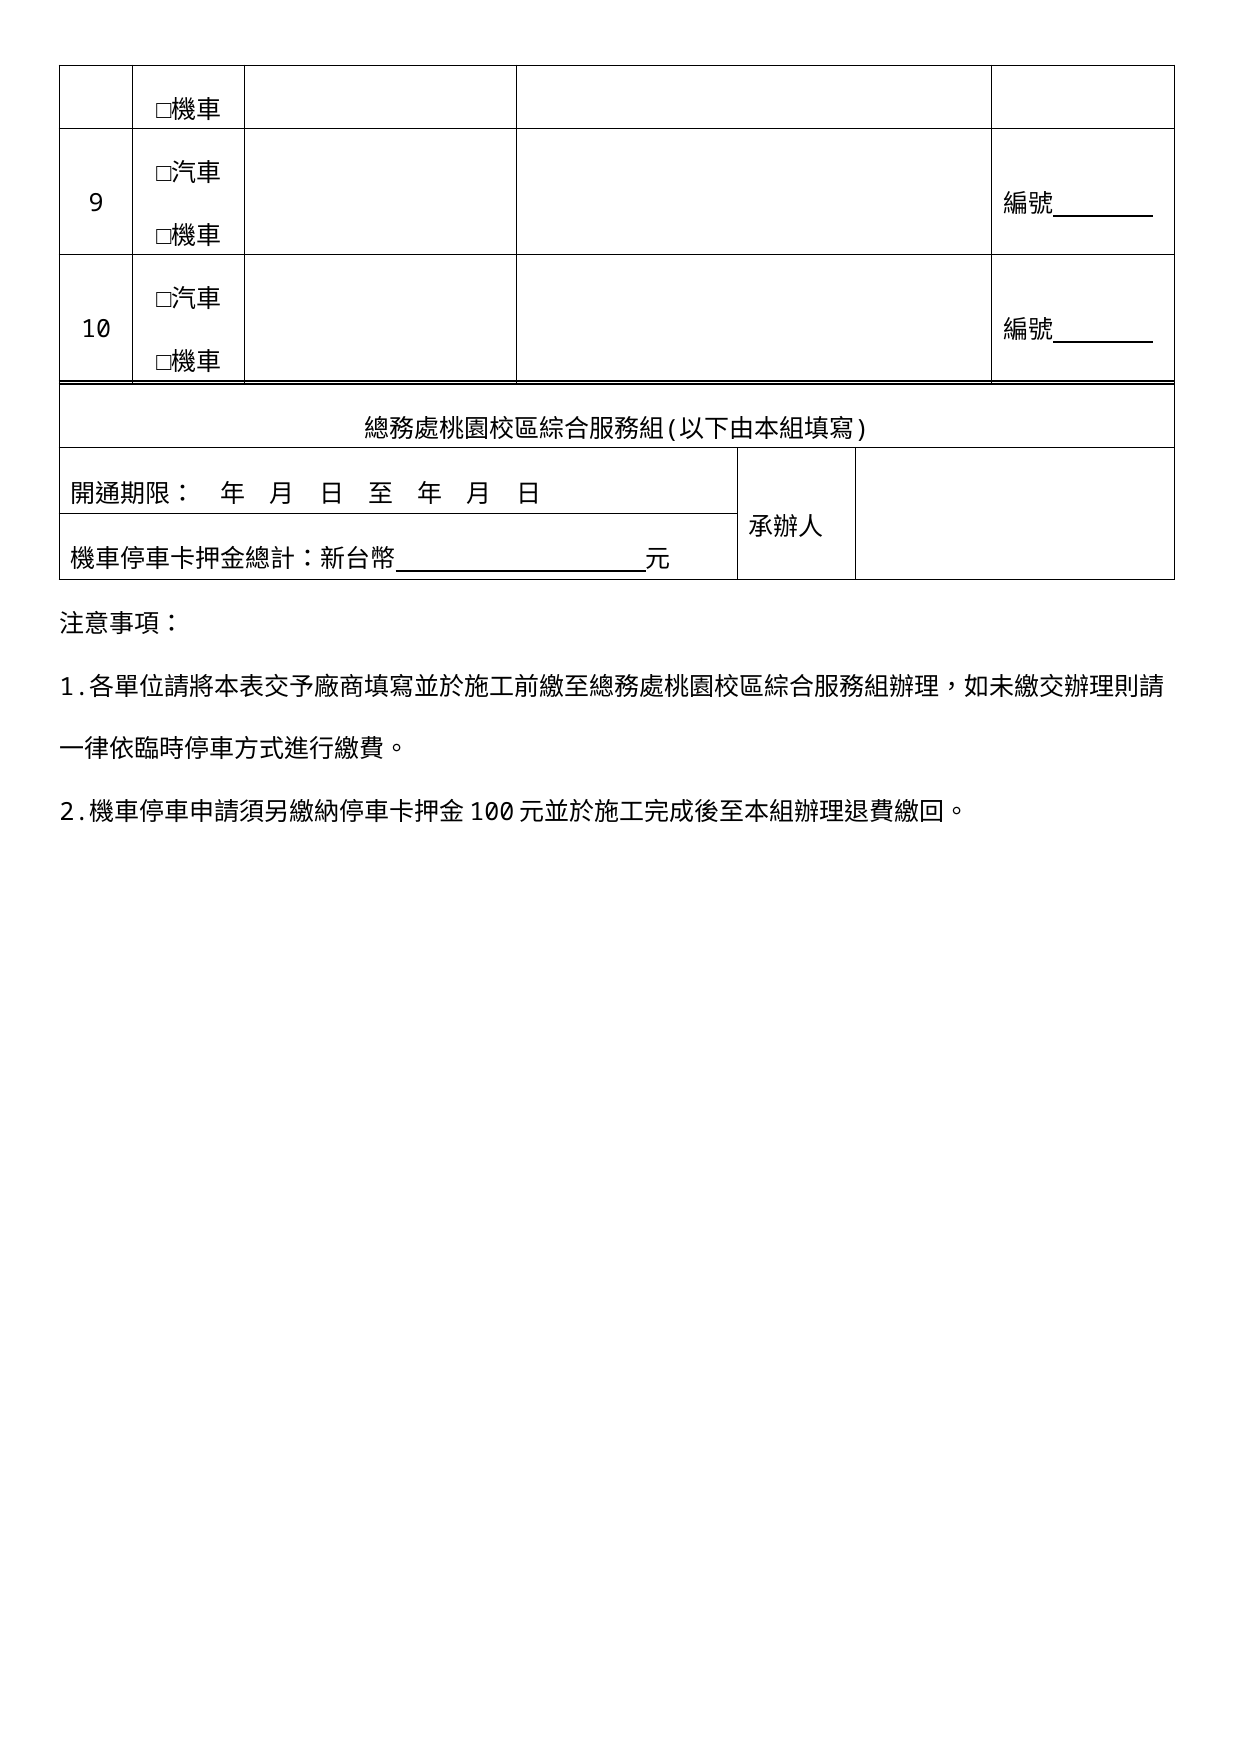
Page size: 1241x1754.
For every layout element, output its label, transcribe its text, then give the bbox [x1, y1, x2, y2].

table_cell [60, 66, 132, 128]
table_cell 開通期限： 年月日至年月日 [60, 448, 737, 513]
table_cell 編號 [992, 129, 1174, 254]
table_cell [856, 448, 1174, 579]
table_cell 9 [60, 129, 132, 254]
table_cell □汽車 □機車 [133, 255, 244, 380]
table_cell 10 [60, 255, 132, 380]
table_cell [517, 129, 991, 254]
table_cell 編號 [992, 255, 1174, 380]
table_cell [245, 255, 516, 380]
text 2.機車停車申請須另繳納停車卡押金100元並於施工完成後至本組辦理退費繳回。 [59, 768, 1181, 830]
table_cell 總務處桃園校區綜合服務組(以下由本組填寫) [60, 385, 1174, 447]
table_cell [245, 129, 516, 254]
text 1.各單位請將本表交予廠商填寫並於施工前繳至總務處桃園校區綜合服務組辦理，如未繳交辦理則請一律依臨時停車方式進行繳費。 [59, 643, 1181, 768]
table_cell □汽車 □機車 [133, 129, 244, 254]
table_cell 承辦人 [738, 448, 855, 579]
table_cell □機車 [133, 66, 244, 128]
table_cell 機車停車卡押金總計：新台幣 元 [60, 514, 737, 579]
table_cell [245, 66, 516, 128]
table_cell [992, 66, 1174, 128]
table_cell [517, 255, 991, 380]
table_cell [517, 66, 991, 128]
text 注意事項： [59, 580, 1181, 643]
